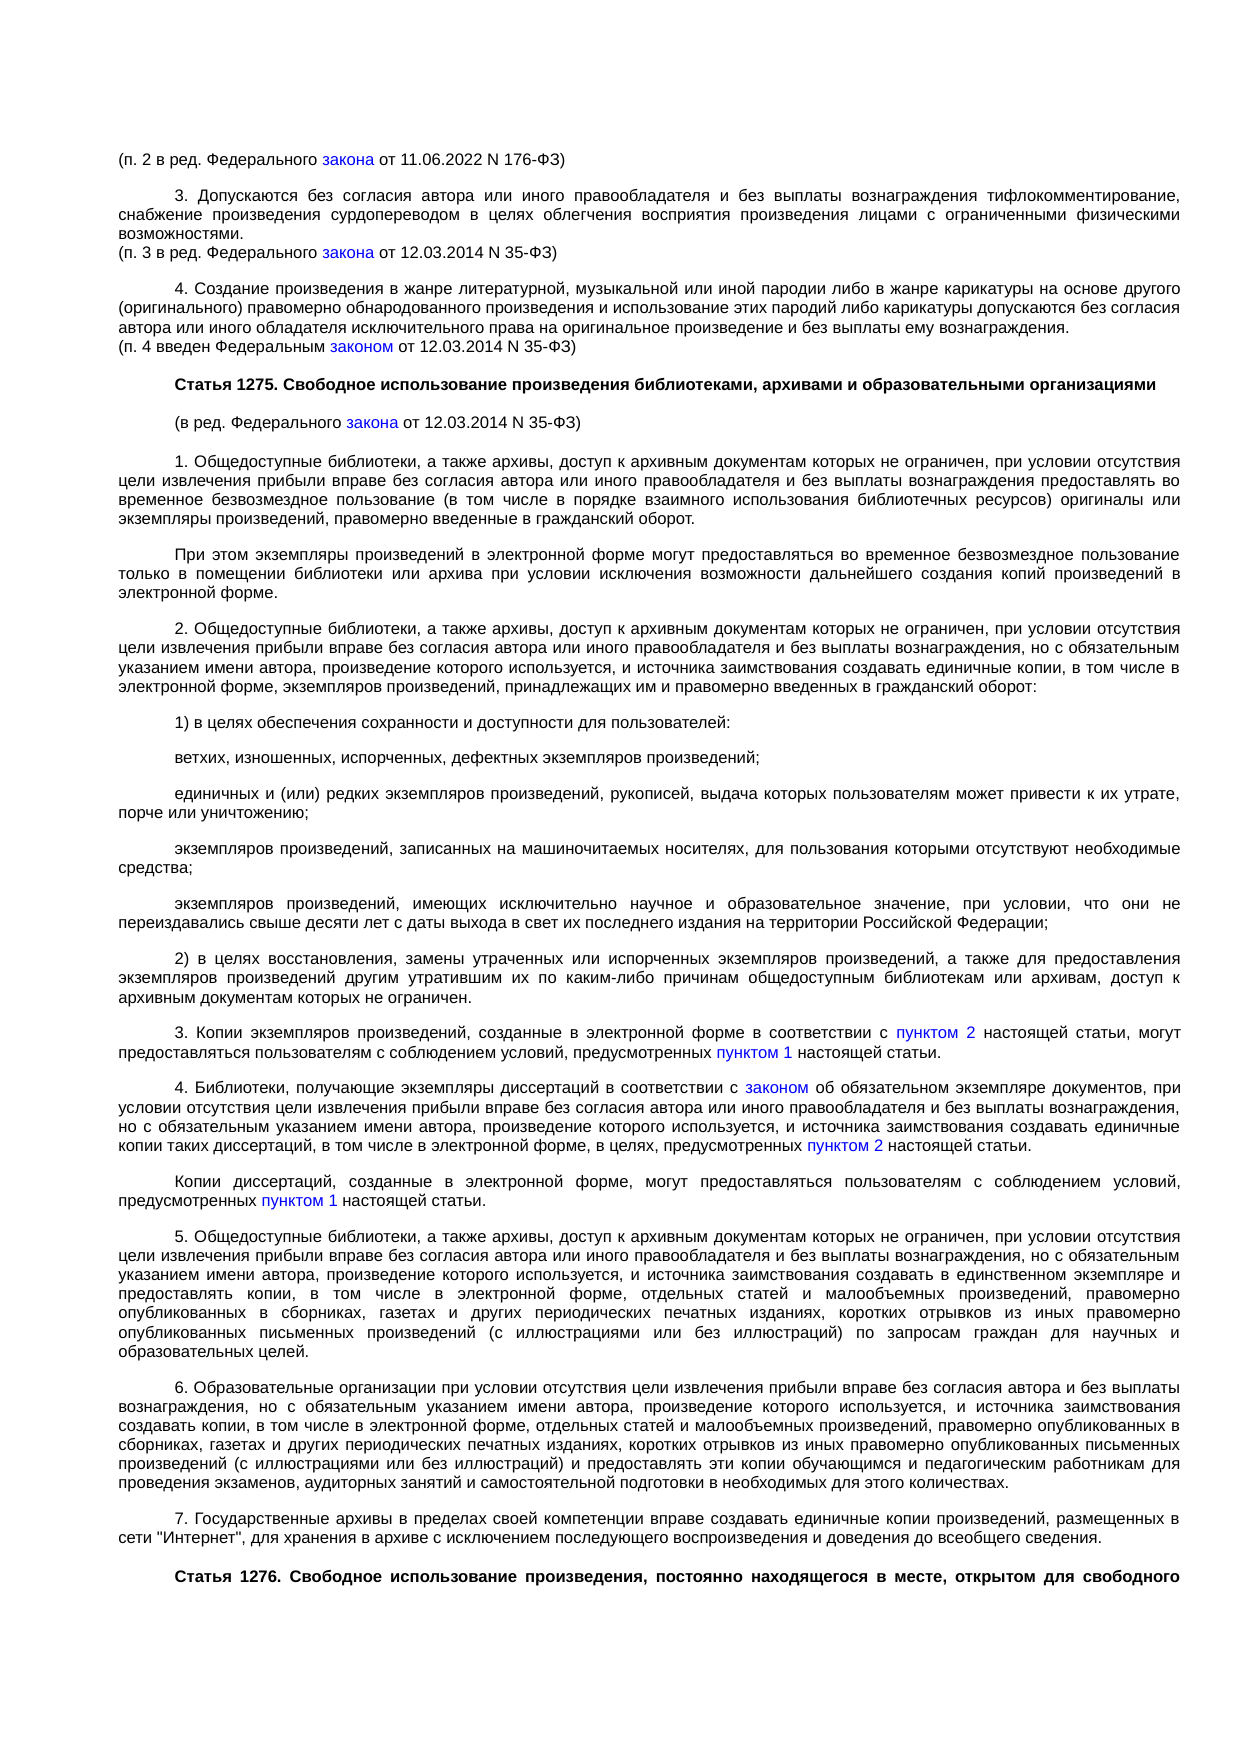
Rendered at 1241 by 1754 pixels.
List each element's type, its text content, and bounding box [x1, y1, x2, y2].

text единичных и (или) редких экземпляров произведений, рукописей, выдача которых пользователям может привести к их утрате, порче или уничтожению; [118, 784, 1181, 822]
text 4. Библиотеки, получающие экземпляры диссертаций в соответствии с законом об обязательном экземпляре документов, при условии отсутствия цели извлечения прибыли вправе без согласия автора или иного правообладателя и без выплаты вознаграждения, но с обязательным указанием имени автора, произведение которого используется, и источника заимствования создавать единичные копии таких диссертаций, в том числе в электронной форме, в целях, предусмотренных пунктом 2 настоящей статьи. [118, 1078, 1181, 1155]
text При этом экземпляры произведений в электронной форме могут предоставляться во временное безвозмездное пользование только в помещении библиотеки или архива при условии исключения возможности дальнейшего создания копий произведений в электронной форме. [118, 545, 1181, 602]
subtitle Статья 1276. Свободное использование произведения, постоянно находящегося в месте, открытом для свободного [118, 1567, 1181, 1586]
text 2) в целях восстановления, замены утраченных или испорченных экземпляров произведений, а также для предоставления экземпляров произведений другим утратившим их по каким-либо причинам общедоступным библиотекам или архивам, доступ к архивным документам которых не ограничен. [118, 949, 1181, 1007]
text (в ред. Федерального закона от 12.03.2014 N 35-ФЗ) [118, 413, 1181, 432]
text 1) в целях обеспечения сохранности и доступности для пользователей: [118, 712, 1181, 732]
text (п. 3 в ред. Федерального закона от 12.03.2014 N 35-ФЗ) [118, 243, 1181, 262]
text (п. 4 введен Федеральным законом от 12.03.2014 N 35-ФЗ) [118, 337, 1181, 356]
text Копии диссертаций, созданные в электронной форме, могут предоставляться пользователям с соблюдением условий, предусмотренных пунктом 1 настоящей статьи. [118, 1172, 1181, 1210]
text 2. Общедоступные библиотеки, а также архивы, доступ к архивным документам которых не ограничен, при условии отсутствия цели извлечения прибыли вправе без согласия автора или иного правообладателя и без выплаты вознаграждения, но с обязательным указанием имени автора, произведение которого используется, и источника заимствования создавать единичные копии, в том числе в электронной форме, экземпляров произведений, принадлежащих им и правомерно введенных в гражданский оборот: [118, 619, 1181, 696]
text 3. Копии экземпляров произведений, созданные в электронной форме в соответствии с пунктом 2 настоящей статьи, могут предоставляться пользователям с соблюдением условий, предусмотренных пунктом 1 настоящей статьи. [118, 1023, 1181, 1062]
text экземпляров произведений, записанных на машиночитаемых носителях, для пользования которыми отсутствуют необходимые средства; [118, 839, 1181, 877]
text 4. Создание произведения в жанре литературной, музыкальной или иной пародии либо в жанре карикатуры на основе другого (оригинального) правомерно обнародованного произведения и использование этих пародий либо карикатуры допускаются без согласия автора или иного обладателя исключительного права на оригинальное произведение и без выплаты ему вознаграждения. [118, 279, 1181, 337]
text экземпляров произведений, имеющих исключительно научное и образовательное значение, при условии, что они не переиздавались свыше десяти лет с даты выхода в свет их последнего издания на территории Российской Федерации; [118, 894, 1181, 932]
text 6. Образовательные организации при условии отсутствия цели извлечения прибыли вправе без согласия автора и без выплаты вознаграждения, но с обязательным указанием имени автора, произведение которого используется, и источника заимствования создавать копии, в том числе в электронной форме, отдельных статей и малообъемных произведений, правомерно опубликованных в сборниках, газетах и других периодических печатных изданиях, коротких отрывков из иных правомерно опубликованных письменных произведений (с иллюстрациями или без иллюстраций) и предоставлять эти копии обучающимся и педагогическим работникам для проведения экзаменов, аудиторных занятий и самостоятельной подготовки в необходимых для этого количествах. [118, 1377, 1181, 1492]
text ветхих, изношенных, испорченных, дефектных экземпляров произведений; [118, 748, 1181, 767]
text 3. Допускаются без согласия автора или иного правообладателя и без выплаты вознаграждения тифлокомментирование, снабжение произведения сурдопереводом в целях облегчения восприятия произведения лицами с ограниченными физическими возможностями. [118, 186, 1181, 243]
subtitle Статья 1275. Свободное использование произведения библиотеками, архивами и образовательными организациями [118, 375, 1181, 394]
text 5. Общедоступные библиотеки, а также архивы, доступ к архивным документам которых не ограничен, при условии отсутствия цели извлечения прибыли вправе без согласия автора или иного правообладателя и без выплаты вознаграждения, но с обязательным указанием имени автора, произведение которого используется, и источника заимствования создавать в единственном экземпляре и предоставлять копии, в том числе в электронной форме, отдельных статей и малообъемных произведений, правомерно опубликованных в сборниках, газетах и других периодических печатных изданиях, коротких отрывков из иных правомерно опубликованных письменных произведений (с иллюстрациями или без иллюстраций) по запросам граждан для научных и образовательных целей. [118, 1227, 1181, 1361]
text 1. Общедоступные библиотеки, а также архивы, доступ к архивным документам которых не ограничен, при условии отсутствия цели извлечения прибыли вправе без согласия автора или иного правообладателя и без выплаты вознаграждения предоставлять во временное безвозмездное пользование (в том числе в порядке взаимного использования библиотечных ресурсов) оригиналы или экземпляры произведений, правомерно введенные в гражданский оборот. [118, 452, 1181, 528]
text 7. Государственные архивы в пределах своей компетенции вправе создавать единичные копии произведений, размещенных в сети "Интернет", для хранения в архиве с исключением последующего воспроизведения и доведения до всеобщего сведения. [118, 1509, 1181, 1547]
text (п. 2 в ред. Федерального закона от 11.06.2022 N 176-ФЗ) [118, 150, 1181, 169]
